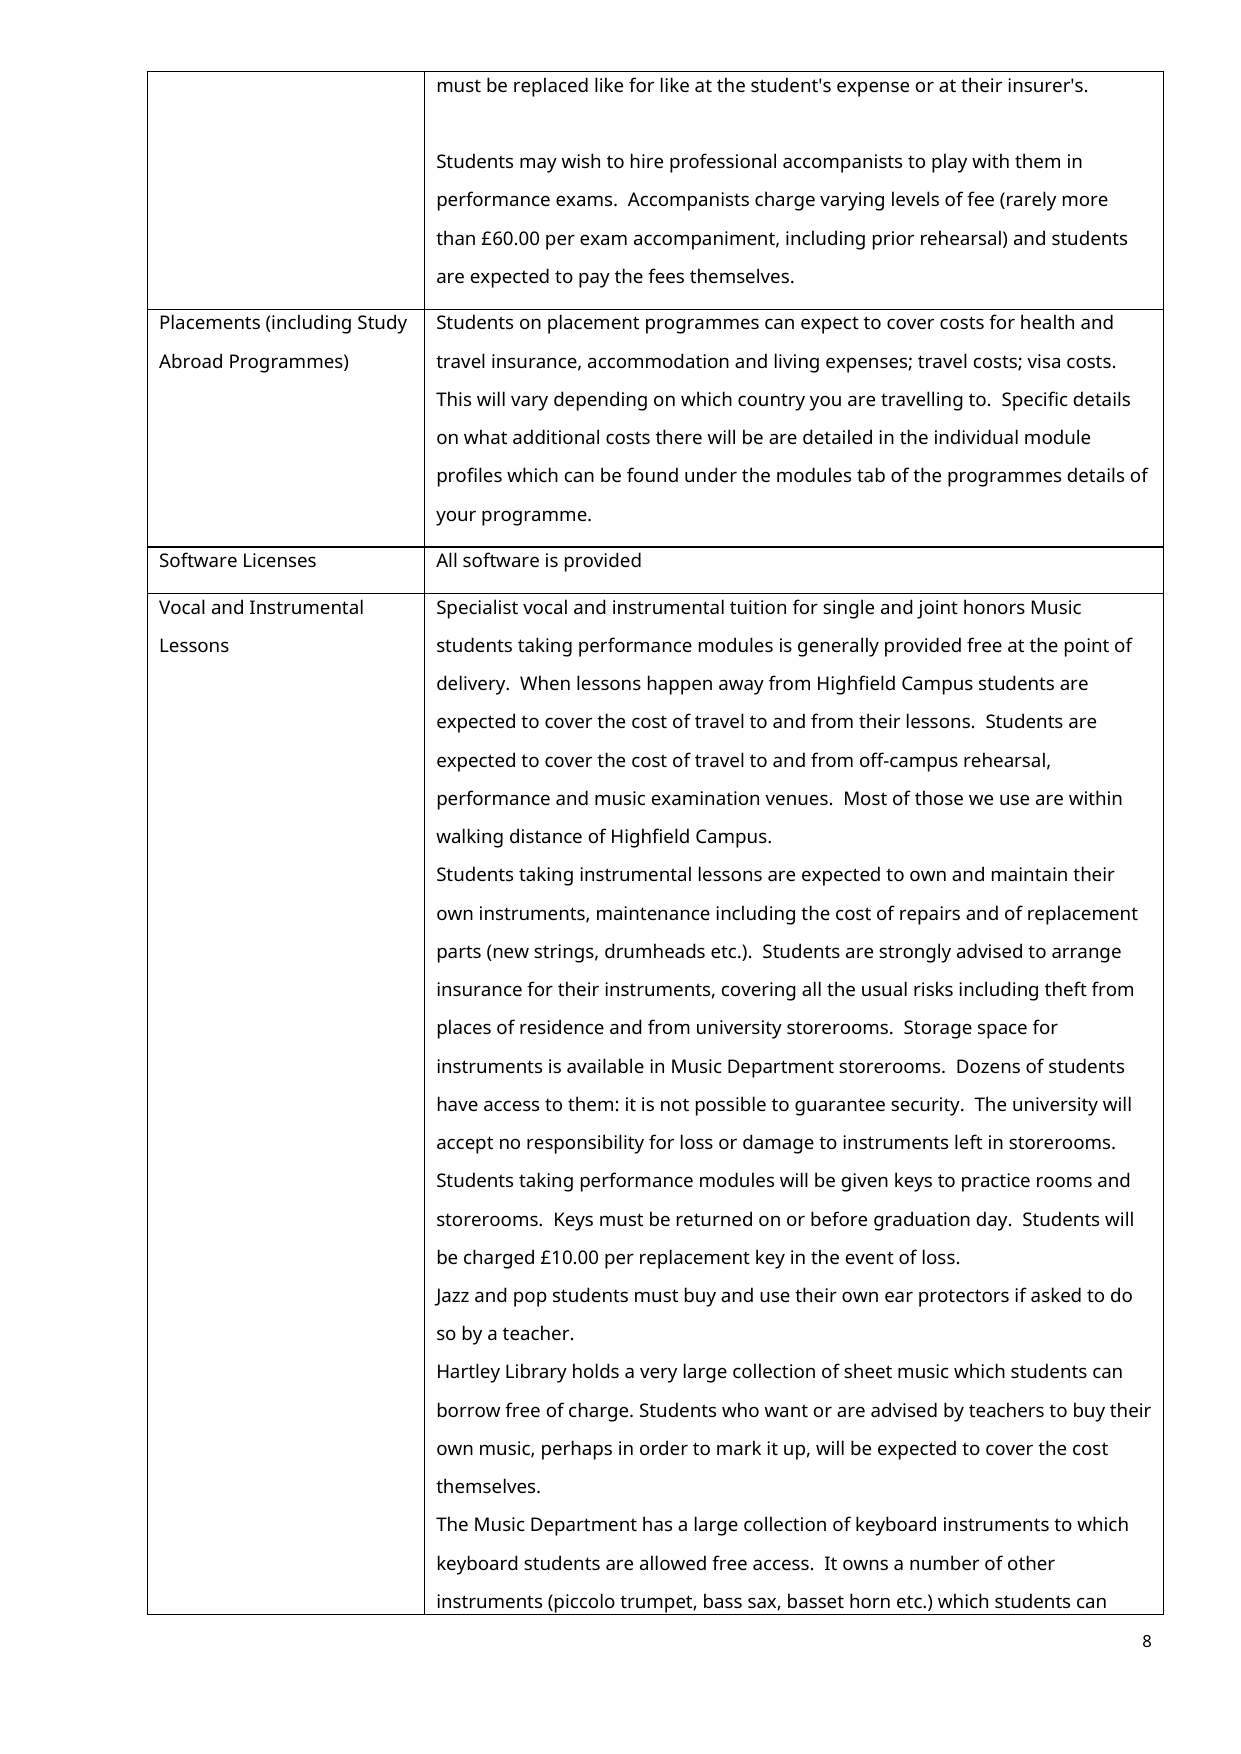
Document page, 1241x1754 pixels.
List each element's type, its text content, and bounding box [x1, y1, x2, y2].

table_cell Specialist vocal and instrumental tuition for single and joint honors Music students taking performance modules is generally provided free at the point of delivery. When lessons happen away from Highfield Campus students are expected to cover the cost of travel to and from their lessons. Students are expected to cover the cost of travel to and from off-campus rehearsal, performance and music examination venues. Most of those we use are within walking distance of Highfield Campus. Students taking instrumental lessons are expected to own and maintain their own instruments, maintenance including the cost of repairs and of replacement parts (new strings, drumheads etc.). Students are strongly advised to arrange insurance for their instruments, covering all the usual risks including theft from places of residence and from university storerooms. Storage space for instruments is available in Music Department storerooms. Dozens of students have access to them: it is not possible to guarantee security. The university will accept no responsibility for loss or damage to instruments left in storerooms. Students taking performance modules will be given keys to practice rooms and storerooms. Keys must be returned on or before graduation day. Students will be charged £10.00 per replacement key in the event of loss. Jazz and pop students must buy and use their own ear protectors if asked to do so by a teacher. Hartley Library holds a very large collection of sheet music which students can borrow free of charge. Students who want or are advised by teachers to buy their own music, perhaps in order to mark it up, will be expected to cover the cost themselves. The Music Department has a large collection of keyboard instruments to which keyboard students are allowed free access. It owns a number of other instruments (piccolo trumpet, bass sax, basset horn etc.) which students can [425, 594, 1163, 1614]
table_cell must be replaced like for like at the student's expense or at their insurer's. Students may wish to hire professional accompanists to play with them in performance exams. Accompanists charge varying levels of fee (rarely more than £60.00 per exam accompaniment, including prior rehearsal) and students are expected to pay the fees themselves. [425, 72, 1163, 309]
table_cell [148, 72, 424, 309]
table_cell All software is provided [425, 548, 1163, 593]
table_cell Placements (including Study Abroad Programmes) [148, 310, 424, 546]
table_cell Vocal and Instrumental Lessons [148, 594, 424, 1614]
table_cell Software Licenses [148, 548, 424, 593]
table_cell Students on placement programmes can expect to cover costs for health and travel insurance, accommodation and living expenses; travel costs; visa costs. This will vary depending on which country you are travelling to. Specific details on what additional costs there will be are detailed in the individual module profiles which can be found under the modules tab of the programmes details of your programme. [425, 310, 1163, 546]
